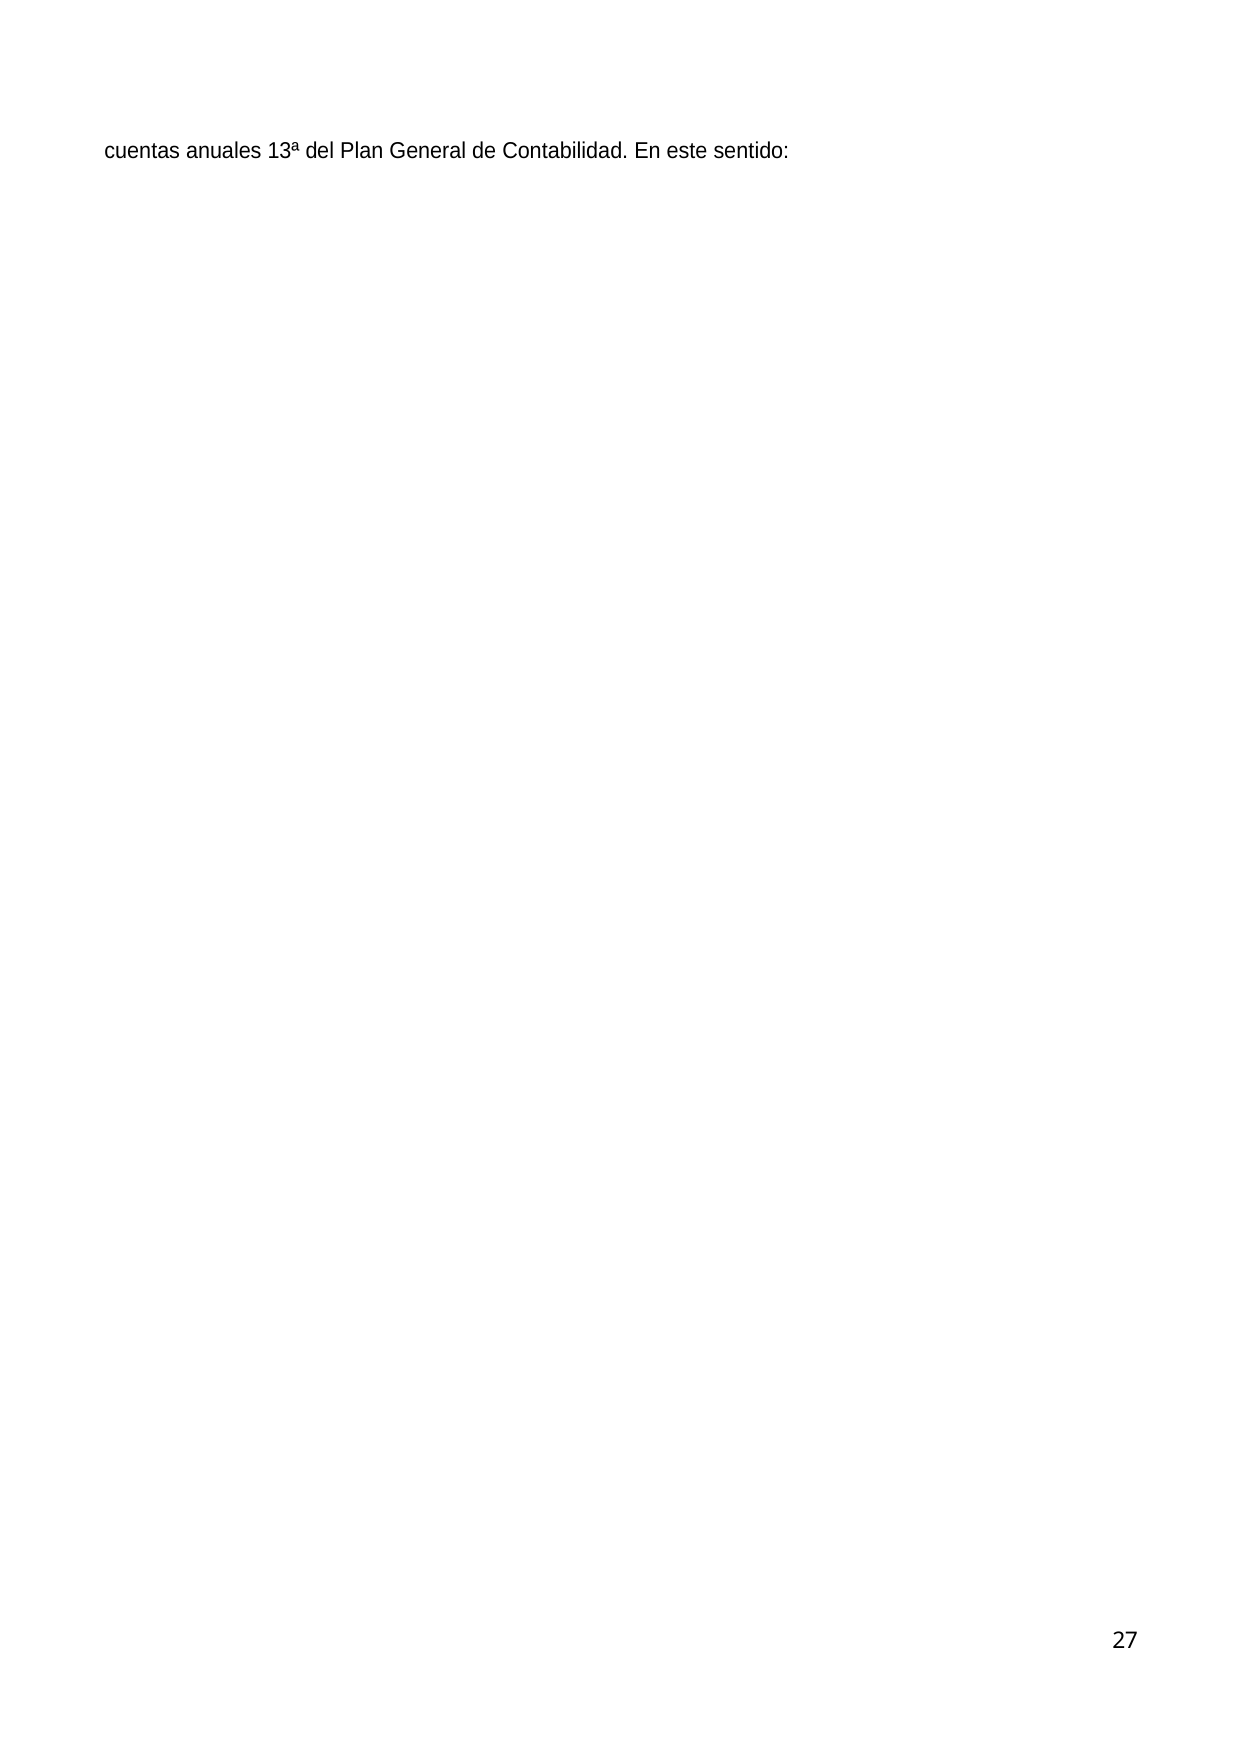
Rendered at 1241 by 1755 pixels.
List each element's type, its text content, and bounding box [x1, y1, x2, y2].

text cuentas anuales 13ª del Plan General de Contabilidad. En este sentido: [104, 137, 1136, 164]
